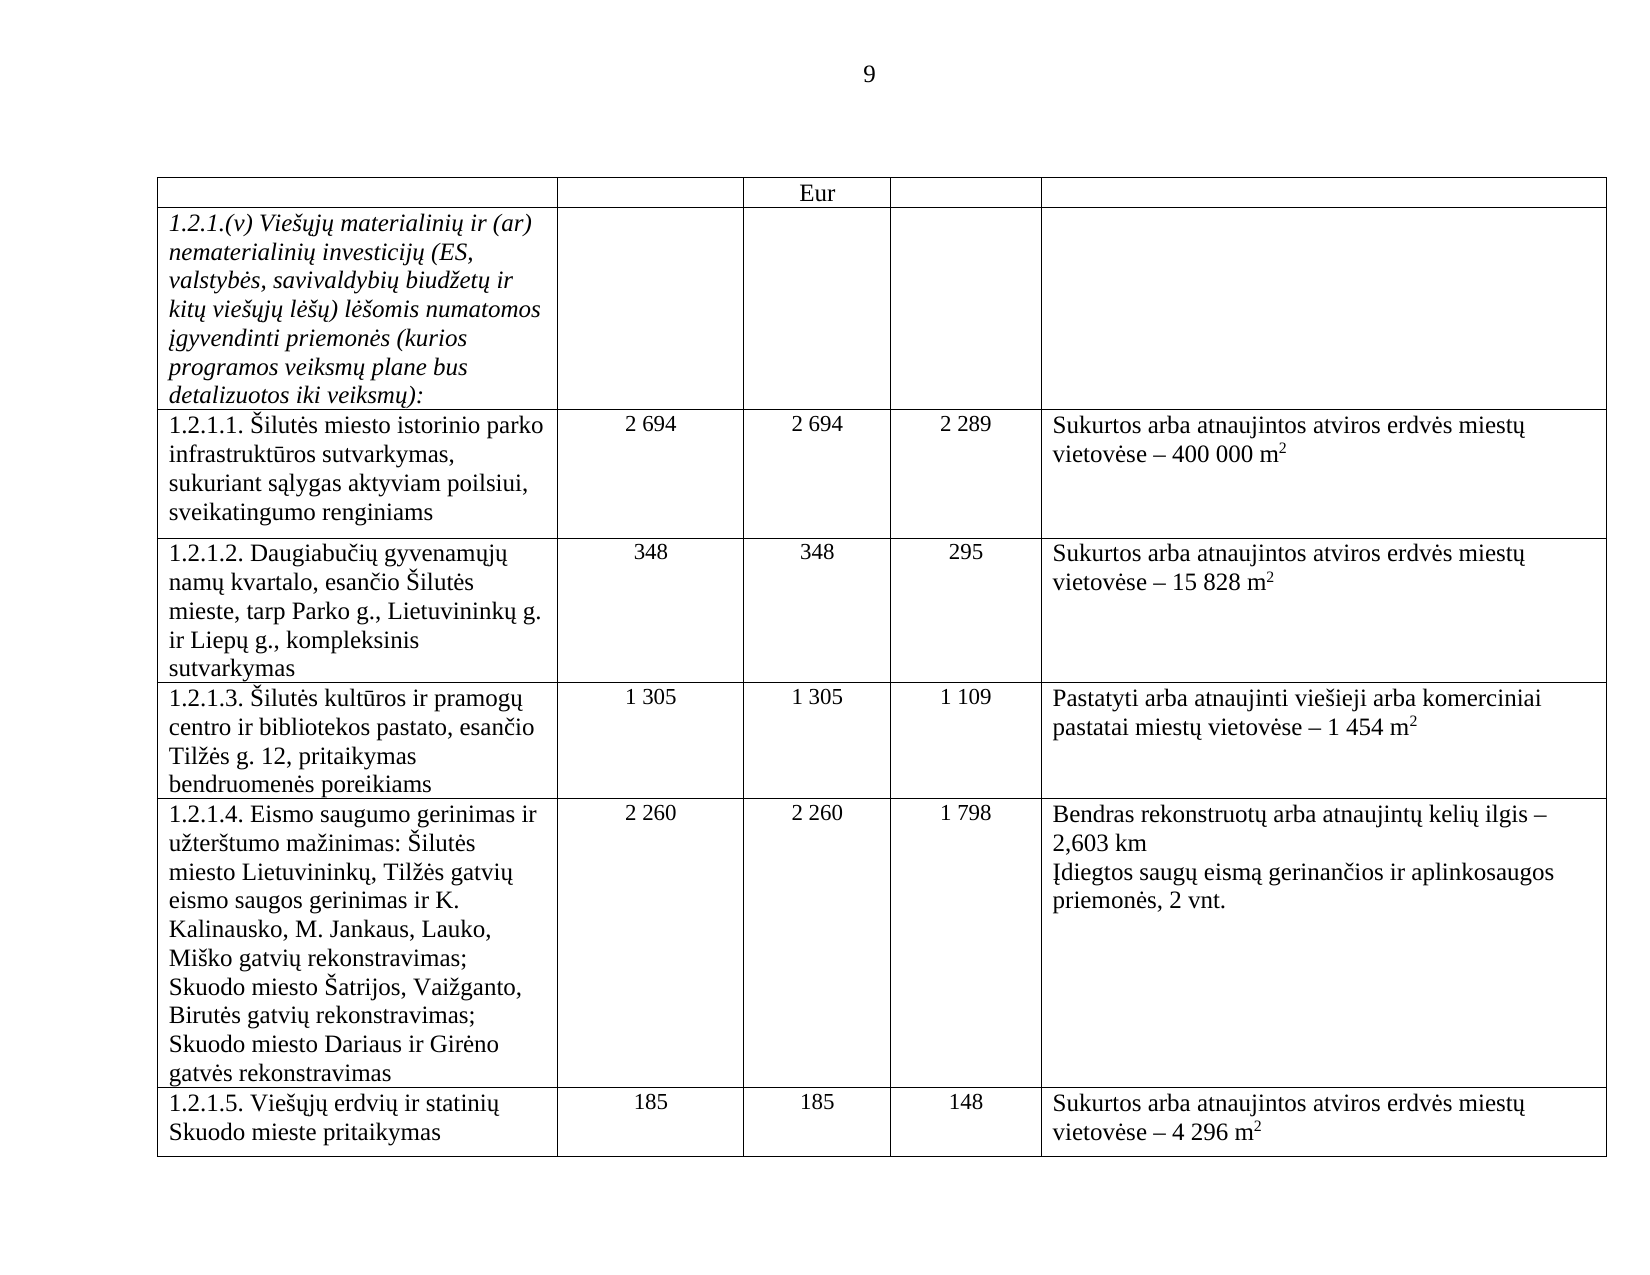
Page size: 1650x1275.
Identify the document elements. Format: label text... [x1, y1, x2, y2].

table_cell 148 [891, 1088, 1041, 1156]
table_cell 1.2.1.3. Šilutės kultūros ir pramogų centro ir bibliotekos pastato, esančio Tilžės g. 12, pritaikymas bendruomenės poreikiams [158, 683, 557, 798]
table_cell 1.2.1.5. Viešųjų erdvių ir statinių Skuodo mieste pritaikymas [158, 1088, 557, 1156]
table_cell [158, 178, 557, 207]
table_cell [744, 208, 890, 409]
table_cell [558, 178, 743, 207]
table_cell [891, 178, 1041, 207]
table_cell [891, 208, 1041, 409]
table_cell 1 798 [891, 799, 1041, 1087]
table_cell 295 [891, 539, 1041, 682]
table_cell 348 [744, 539, 890, 682]
table_cell 1.2.1.(v) Viešųjų materialinių ir (ar) nematerialinių investicijų (ES, valstybės, savivaldybių biudžetų ir kitų viešųjų lėšų) lėšomis numatomos įgyvendinti priemonės (kurios programos veiksmų plane bus detalizuotos iki veiksmų): [158, 208, 557, 409]
table_cell Sukurtos arba atnaujintos atviros erdvės miestų vietovėse – 15 828 m2 [1042, 539, 1606, 682]
table_cell 1.2.1.4. Eismo saugumo gerinimas ir užterštumo mažinimas: Šilutės miesto Lietuvininkų, Tilžės gatvių eismo saugos gerinimas ir K. Kalinausko, M. Jankaus, Lauko, Miško gatvių rekonstravimas; Skuodo miesto Šatrijos, Vaižganto, Birutės gatvių rekonstravimas; Skuodo miesto Dariaus ir Girėno gatvės rekonstravimas [158, 799, 557, 1087]
table_cell [1042, 178, 1606, 207]
table_cell 348 [558, 539, 743, 682]
table_cell 1 305 [744, 683, 890, 798]
table_cell 1 305 [558, 683, 743, 798]
table_cell Sukurtos arba atnaujintos atviros erdvės miestų vietovėse – 400 000 m2 [1042, 410, 1606, 537]
table_cell Bendras rekonstruotų arba atnaujintų kelių ilgis – 2,603 km Įdiegtos saugų eismą gerinančios ir aplinkosaugos priemonės, 2 vnt. [1042, 799, 1606, 1087]
table_cell 2 260 [558, 799, 743, 1087]
table_cell 1 109 [891, 683, 1041, 798]
table_cell 2 694 [744, 410, 890, 537]
table_cell 1.2.1.2. Daugiabučių gyvenamųjų namų kvartalo, esančio Šilutės mieste, tarp Parko g., Lietuvininkų g. ir Liepų g., kompleksinis sutvarkymas [158, 539, 557, 682]
table_cell [1042, 208, 1606, 409]
table_cell Sukurtos arba atnaujintos atviros erdvės miestų vietovėse – 4 296 m2 [1042, 1088, 1606, 1156]
table_cell 2 260 [744, 799, 890, 1087]
table_cell [558, 208, 743, 409]
table_cell Eur [744, 178, 890, 207]
table_cell 185 [558, 1088, 743, 1156]
table_cell 185 [744, 1088, 890, 1156]
table_cell 2 289 [891, 410, 1041, 537]
table_cell Pastatyti arba atnaujinti viešieji arba komerciniai pastatai miestų vietovėse – 1 454 m2 [1042, 683, 1606, 798]
table_cell 1.2.1.1. Šilutės miesto istorinio parko infrastruktūros sutvarkymas, sukuriant sąlygas aktyviam poilsiui, sveikatingumo renginiams [158, 410, 557, 537]
table_cell 2 694 [558, 410, 743, 537]
